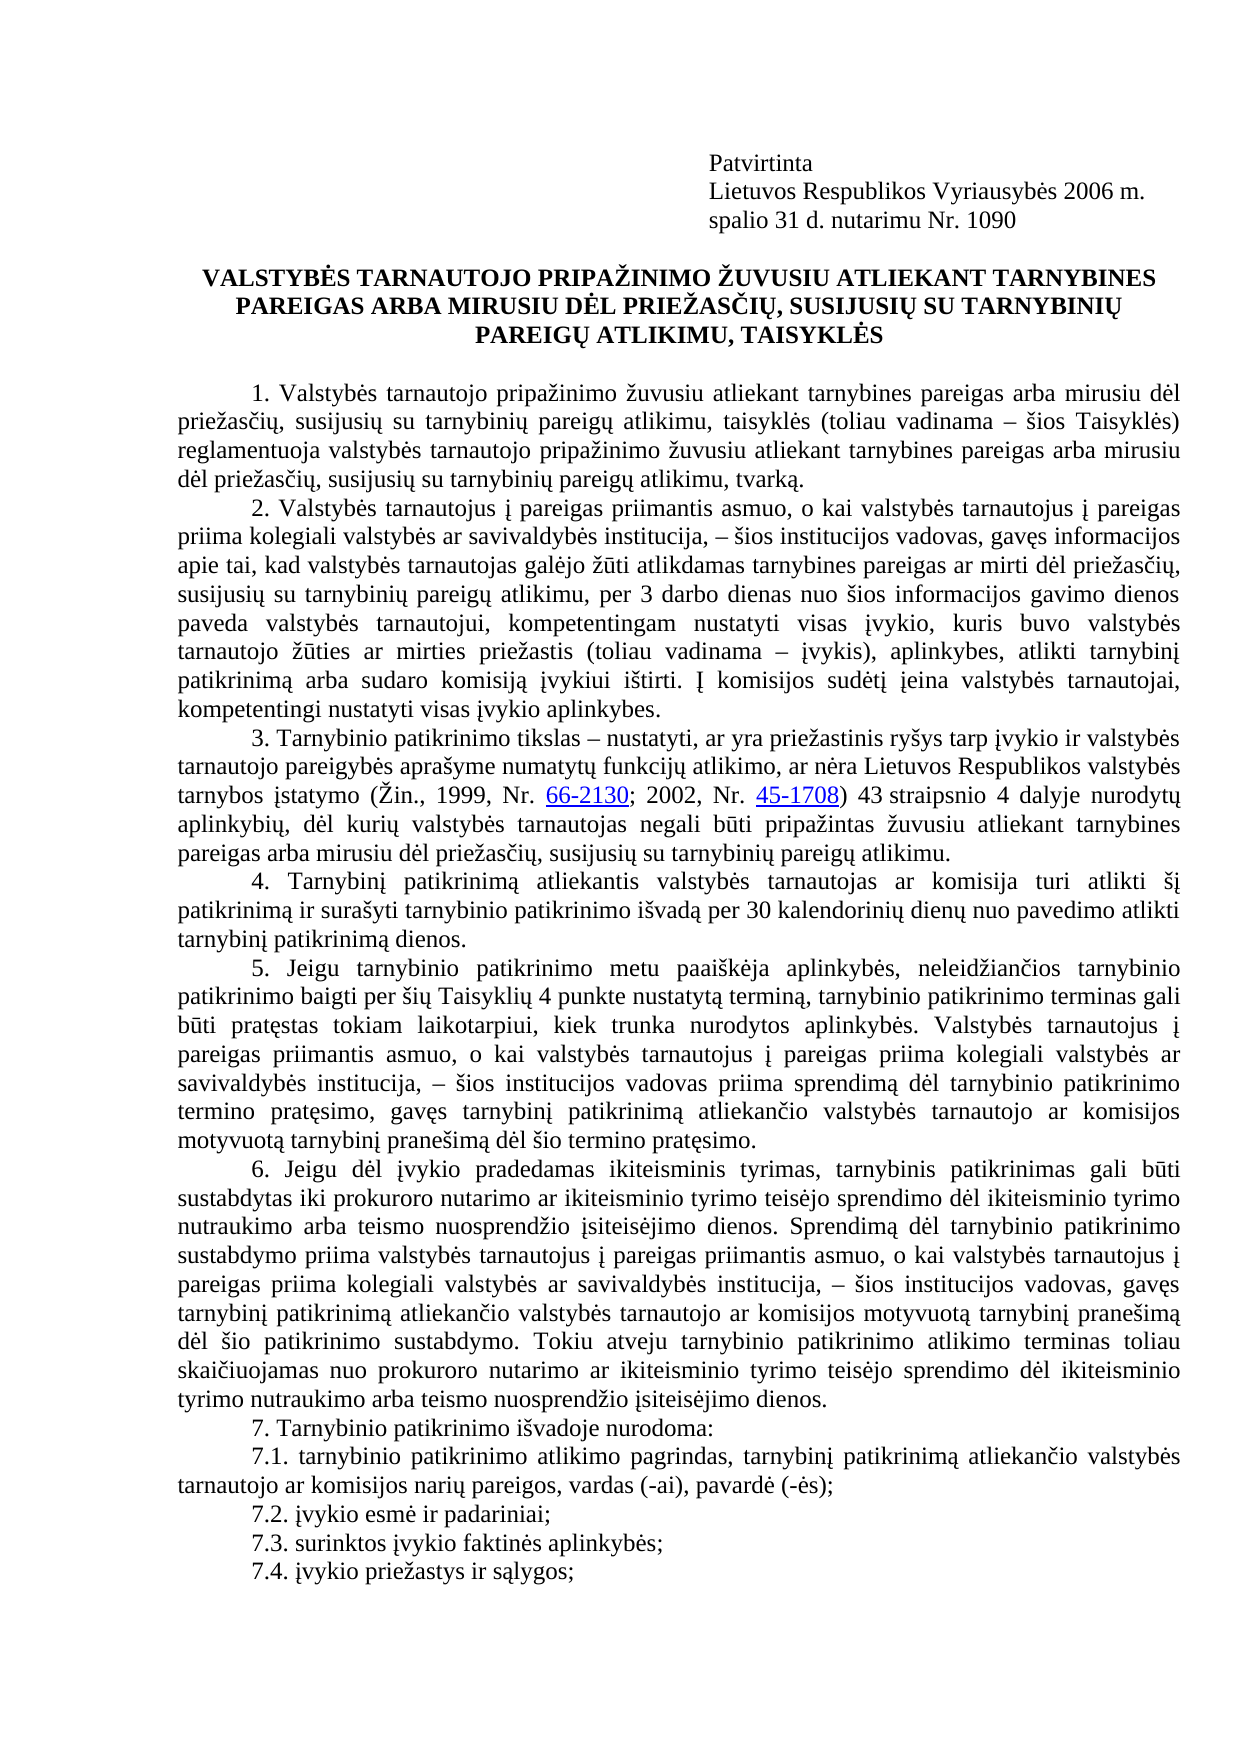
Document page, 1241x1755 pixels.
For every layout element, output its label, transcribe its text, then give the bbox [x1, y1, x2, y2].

text 7.2. įvykio esmė ir padariniai; [177, 1499, 1181, 1528]
text 2. Valstybės tarnautojus į pareigas priimantis asmuo, o kai valstybės tarnautojus į pareigas priima kolegiali valstybės ar savivaldybės institucija, – šios institucijos vadovas, gavęs informacijos apie tai, kad valstybės tarnautojas galėjo žūti atlikdamas tarnybines pareigas ar mirti dėl priežasčių, susijusių su tarnybinių pareigų atlikimu, per 3 darbo dienas nuo šios informacijos gavimo dienos paveda valstybės tarnautojui, kompetentingam nustatyti visas įvykio, kuris buvo valstybės tarnautojo žūties ar mirties priežastis (toliau vadinama – įvykis), aplinkybes, atlikti tarnybinį patikrinimą arba sudaro komisiją įvykiui ištirti. Į komisijos sudėtį įeina valstybės tarnautojai, kompetentingi nustatyti visas įvykio aplinkybes. [177, 493, 1181, 723]
text 7. Tarnybinio patikrinimo išvadoje nurodoma: [177, 1413, 1181, 1441]
text 7.3. surinktos įvykio faktinės aplinkybės; [177, 1528, 1181, 1556]
text 5. Jeigu tarnybinio patikrinimo metu paaiškėja aplinkybės, neleidžiančios tarnybinio patikrinimo baigti per šių Taisyklių 4 punkte nustatytą terminą, tarnybinio patikrinimo terminas gali būti pratęstas tokiam laikotarpiui, kiek trunka nurodytos aplinkybės. Valstybės tarnautojus į pareigas priimantis asmuo, o kai valstybės tarnautojus į pareigas priima kolegiali valstybės ar savivaldybės institucija, – šios institucijos vadovas priima sprendimą dėl tarnybinio patikrinimo termino pratęsimo, gavęs tarnybinį patikrinimą atliekančio valstybės tarnautojo ar komisijos motyvuotą tarnybinį pranešimą dėl šio termino pratęsimo. [177, 953, 1181, 1154]
text 7.1. tarnybinio patikrinimo atlikimo pagrindas, tarnybinį patikrinimą atliekančio valstybės tarnautojo ar komisijos narių pareigos, vardas (-ai), pavardė (-ės); [177, 1441, 1181, 1499]
text Lietuvos Respublikos Vyriausybės 2006 m. [177, 176, 1181, 205]
text spalio 31 d. nutarimu Nr. 1090 [177, 205, 1181, 234]
text Patvirtinta [177, 148, 1181, 176]
text 7.4. įvykio priežastys ir sąlygos; [177, 1556, 1181, 1585]
text 6. Jeigu dėl įvykio pradedamas ikiteisminis tyrimas, tarnybinis patikrinimas gali būti sustabdytas iki prokuroro nutarimo ar ikiteisminio tyrimo teisėjo sprendimo dėl ikiteisminio tyrimo nutraukimo arba teismo nuosprendžio įsiteisėjimo dienos. Sprendimą dėl tarnybinio patikrinimo sustabdymo priima valstybės tarnautojus į pareigas priimantis asmuo, o kai valstybės tarnautojus į pareigas priima kolegiali valstybės ar savivaldybės institucija, – šios institucijos vadovas, gavęs tarnybinį patikrinimą atliekančio valstybės tarnautojo ar komisijos motyvuotą tarnybinį pranešimą dėl šio patikrinimo sustabdymo. Tokiu atveju tarnybinio patikrinimo atlikimo terminas toliau skaičiuojamas nuo prokuroro nutarimo ar ikiteisminio tyrimo teisėjo sprendimo dėl ikiteisminio tyrimo nutraukimo arba teismo nuosprendžio įsiteisėjimo dienos. [177, 1154, 1181, 1413]
text VALSTYBĖS TARNAUTOJO PRIPAŽINIMO ŽUVUSIU ATLIEKANT TARNYBINES PAREIGAS ARBA MIRUSIU DĖL PRIEŽASČIŲ, SUSIJUSIŲ SU TARNYBINIŲ PAREIGŲ ATLIKIMU, TAISYKLĖS [177, 263, 1181, 349]
text 4. Tarnybinį patikrinimą atliekantis valstybės tarnautojas ar komisija turi atlikti šį patikrinimą ir surašyti tarnybinio patikrinimo išvadą per 30 kalendorinių dienų nuo pavedimo atlikti tarnybinį patikrinimą dienos. [177, 866, 1181, 953]
text 3. Tarnybinio patikrinimo tikslas – nustatyti, ar yra priežastinis ryšys tarp įvykio ir valstybės tarnautojo pareigybės aprašyme numatytų funkcijų atlikimo, ar nėra Lietuvos Respublikos valstybės tarnybos įstatymo (Žin., 1999, Nr. 66-2130; 2002, Nr. 45-1708) 43 straipsnio 4 dalyje nurodytų aplinkybių, dėl kurių valstybės tarnautojas negali būti pripažintas žuvusiu atliekant tarnybines pareigas arba mirusiu dėl priežasčių, susijusių su tarnybinių pareigų atlikimu. [177, 723, 1181, 866]
text 1. Valstybės tarnautojo pripažinimo žuvusiu atliekant tarnybines pareigas arba mirusiu dėl priežasčių, susijusių su tarnybinių pareigų atlikimu, taisyklės (toliau vadinama – šios Taisyklės) reglamentuoja valstybės tarnautojo pripažinimo žuvusiu atliekant tarnybines pareigas arba mirusiu dėl priežasčių, susijusių su tarnybinių pareigų atlikimu, tvarką. [177, 378, 1181, 493]
